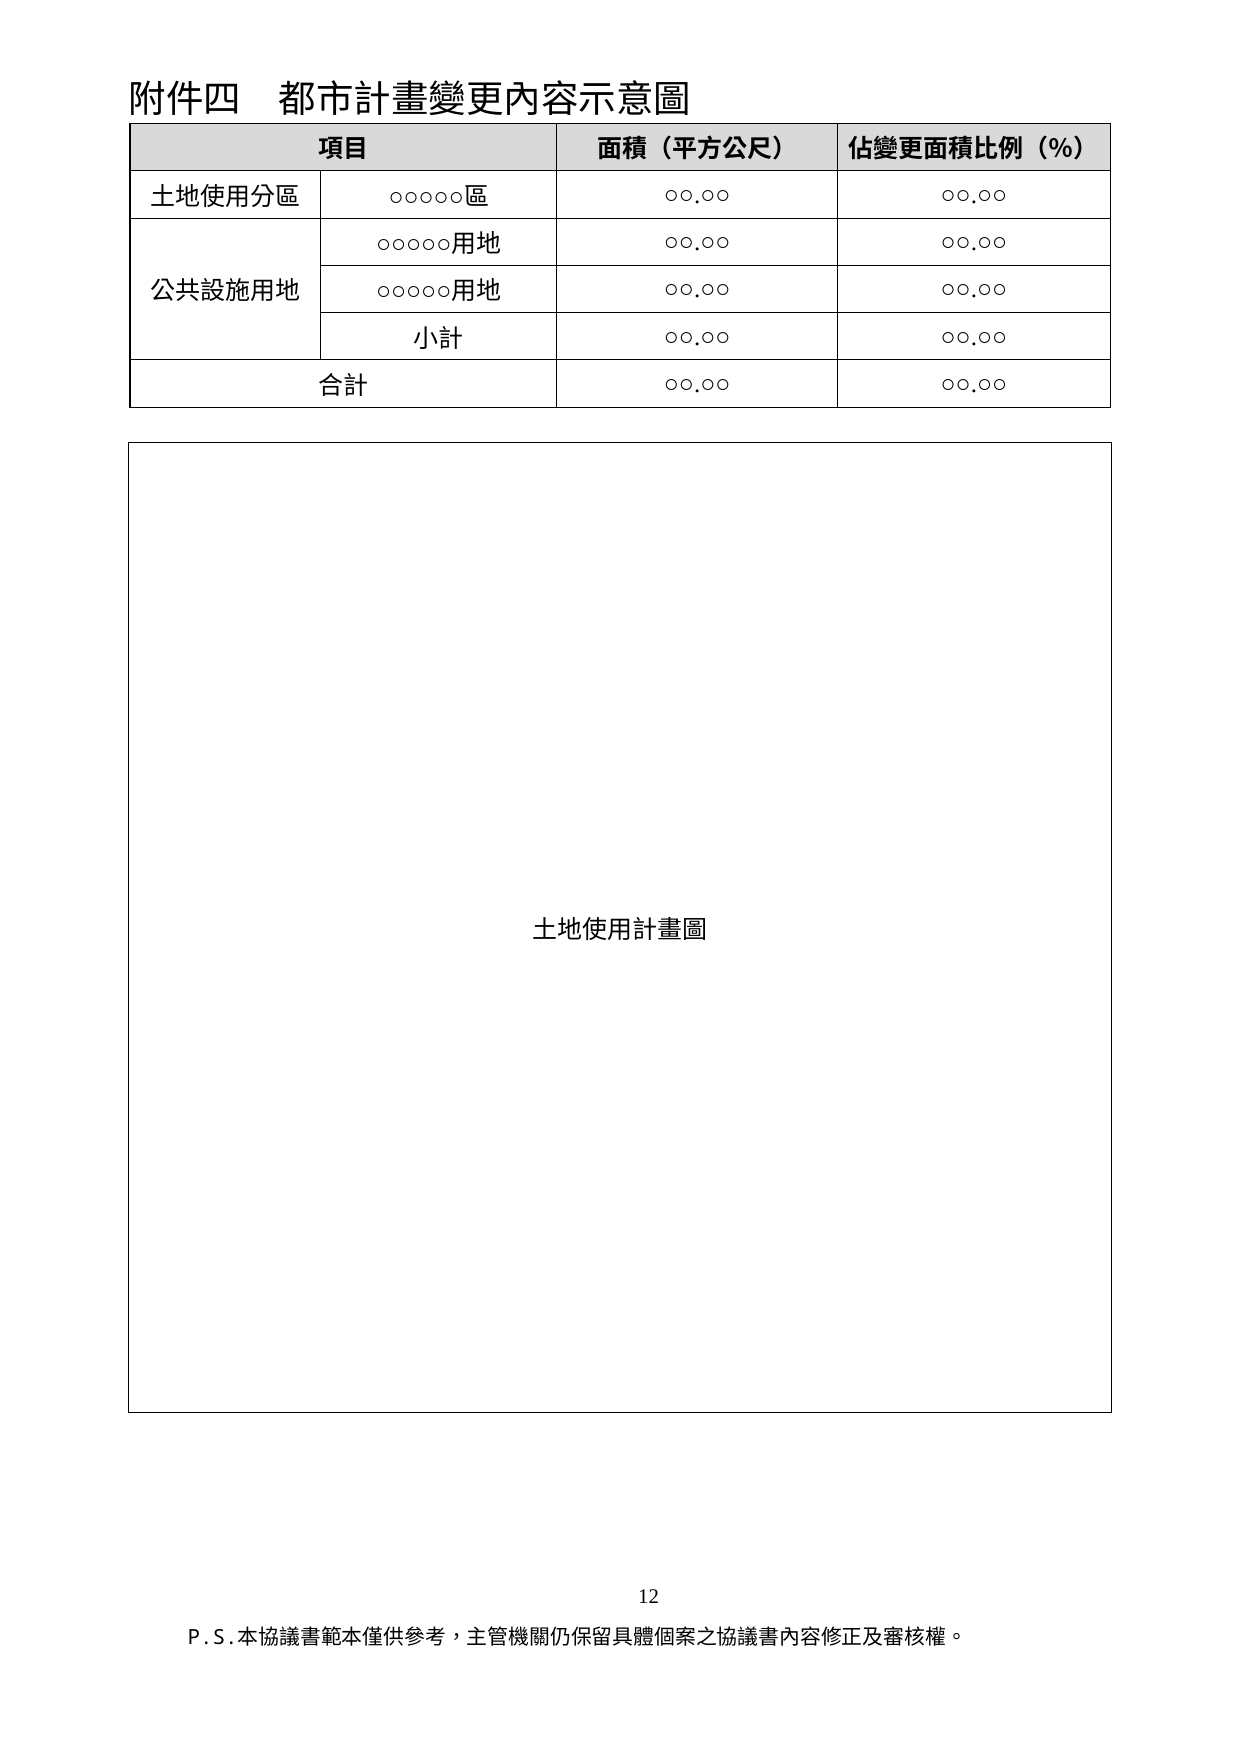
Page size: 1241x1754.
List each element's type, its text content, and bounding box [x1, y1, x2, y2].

table_cell ○○.○○ [557, 313, 837, 359]
table_cell ○○.○○ [838, 313, 1110, 359]
table_cell 合計 [131, 360, 556, 407]
table_cell ○○.○○ [557, 219, 837, 265]
table_cell ○○○○○區 [321, 171, 556, 217]
table_header 項目 [131, 124, 556, 170]
table_cell ○○.○○ [557, 171, 837, 217]
table_cell ○○.○○ [838, 219, 1110, 265]
table_header 土地使用計畫圖 [129, 443, 1111, 1412]
table_cell 土地使用分區 [131, 171, 320, 217]
text 附件四 都市計畫變更內容示意圖 [128, 69, 1053, 123]
table_cell ○○○○○用地 [321, 266, 556, 312]
table_header 面積（平方公尺） [557, 124, 837, 170]
table_cell ○○.○○ [557, 360, 837, 407]
table_header 佔變更面積比例（％） [838, 124, 1110, 170]
table_cell ○○.○○ [838, 360, 1110, 407]
table_cell ○○.○○ [838, 171, 1110, 217]
table_cell ○○.○○ [557, 266, 837, 312]
table_cell ○○○○○用地 [321, 219, 556, 265]
table_cell ○○.○○ [838, 266, 1110, 312]
table_cell 小計 [321, 313, 556, 359]
table_cell 公共設施用地 [131, 219, 320, 359]
